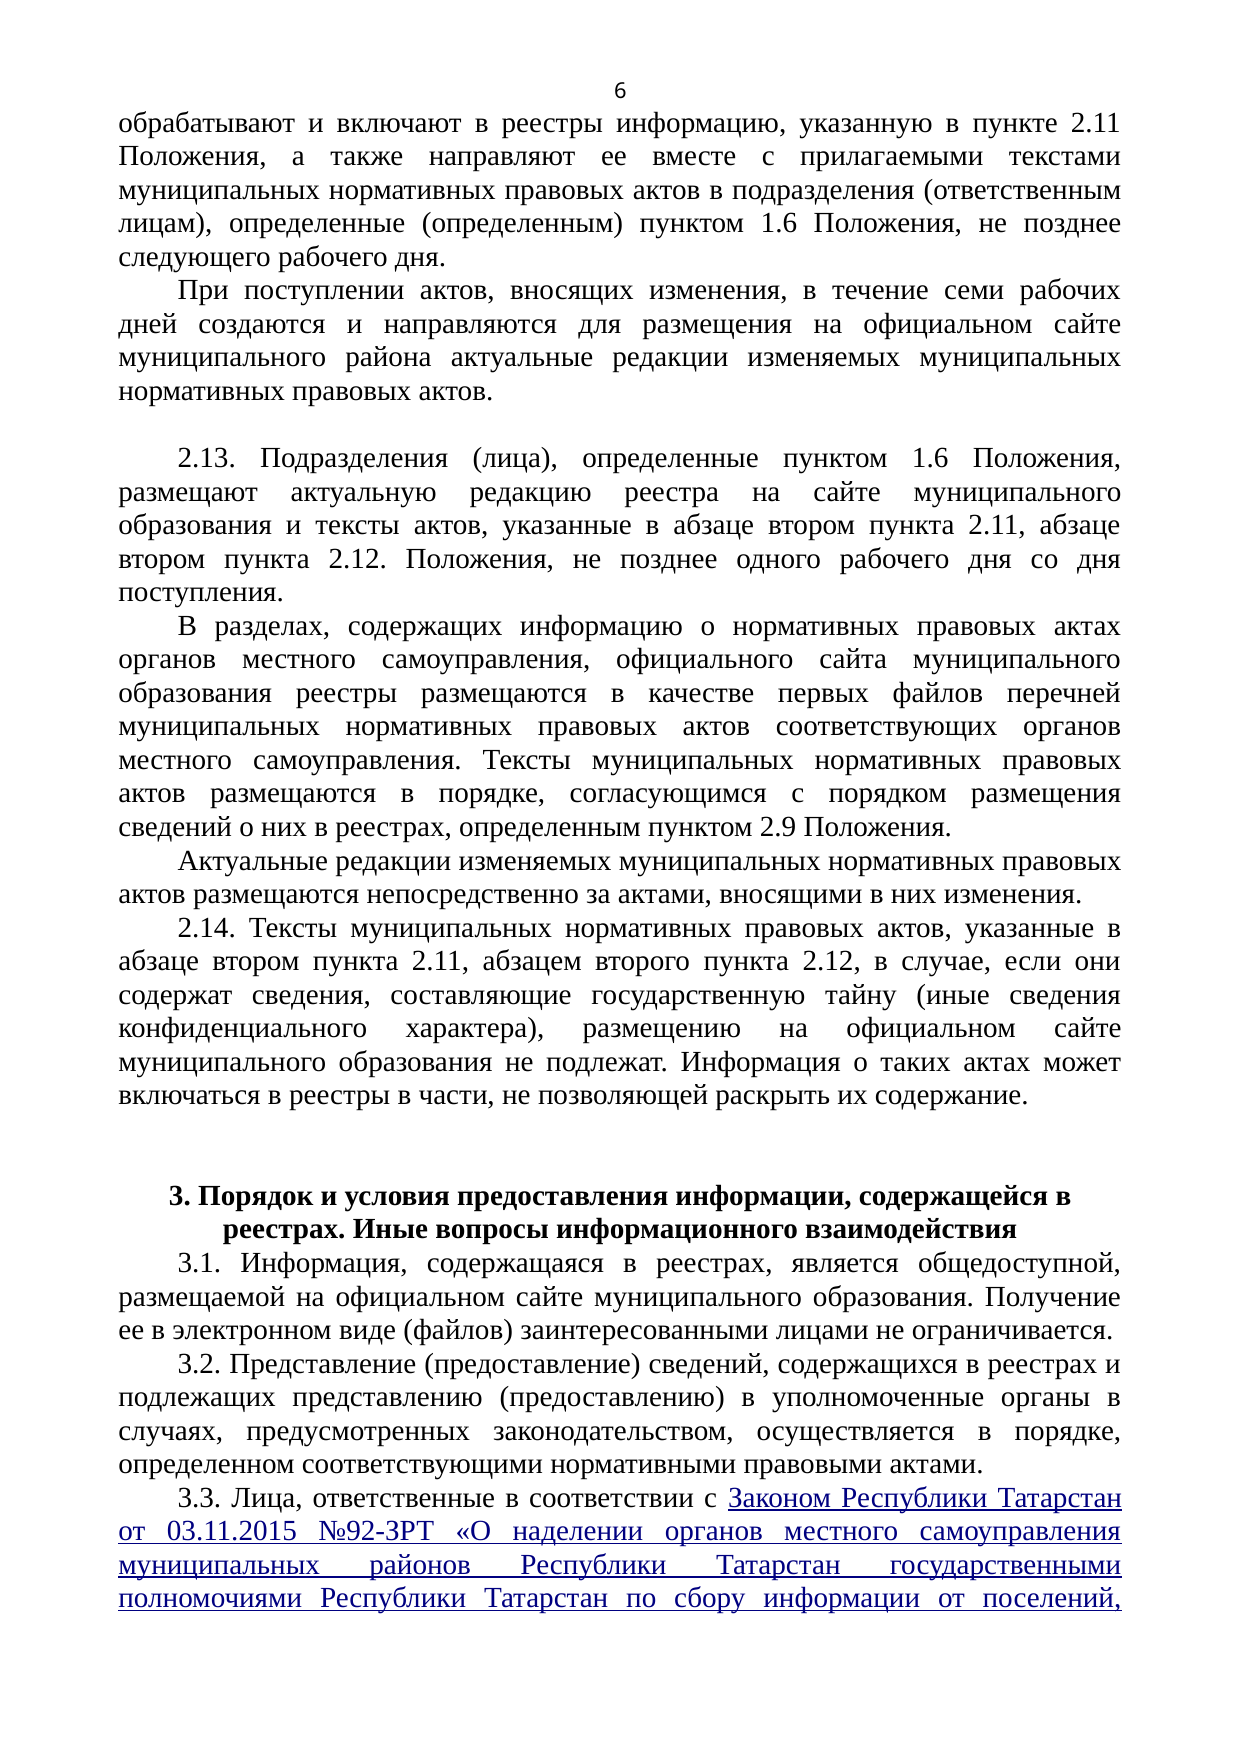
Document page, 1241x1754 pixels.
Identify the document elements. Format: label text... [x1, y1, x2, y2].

text муниципальных районов Республики Татарстан государственными [118, 1544, 1122, 1576]
text обрабатывают и включают в реестры информацию, указанную в пункте 2.11 Положения, а также направляют ее вместе с прилагаемыми текстами муниципальных нормативных правовых актов в подразделения (ответственным лицам), определенные (определенным) пунктом 1.6 Положения, не позднее следующего рабочего дня. [118, 105, 1122, 272]
text 2.13. Подразделения (лица), определенные пунктом 1.6 Положения, размещают актуальную редакцию реестра на сайте муниципального образования и тексты актов, указанные в абзаце втором пункта 2.11, абзаце втором пункта 2.12. Положения, не позднее одного рабочего дня со дня поступления. [118, 440, 1122, 608]
text При поступлении актов, вносящих изменения, в течение семи рабочих дней создаются и направляются для размещения на официальном сайте муниципального района актуальные редакции изменяемых муниципальных нормативных правовых актов. [118, 272, 1122, 407]
text В разделах, содержащих информацию о нормативных правовых актах органов местного самоуправления, официального сайта муниципального образования реестры размещаются в качестве первых файлов перечней муниципальных нормативных правовых актов соответствующих органов местного самоуправления. Тексты муниципальных нормативных правовых актов размещаются в порядке, согласующимся с порядком размещения сведений о них в реестрах, определенным пунктом 2.9 Положения. [118, 608, 1122, 843]
text 3.3. Лица, ответственные в соответствии с Законом Республики Татарстан от 03.11.2015 №92-ЗРТ «О наделении органов местного самоуправления [118, 1480, 1122, 1543]
text 3.2. Представление (предоставление) сведений, содержащихся в реестрах и подлежащих представлению (предоставлению) в уполномоченные органы в случаях, предусмотренных законодательством, осуществляется в порядке, определенном соответствующими нормативными правовыми актами. [118, 1346, 1122, 1480]
text 3.1. Информация, содержащаяся в реестрах, является общедоступной, размещаемой на официальном сайте муниципального образования. Получение ее в электронном виде (файлов) заинтересованными лицами не ограничивается. [118, 1245, 1122, 1346]
text 3. Порядок и условия предоставления информации, содержащейся в реестрах. Иные вопросы информационного взаимодействия [118, 1178, 1122, 1245]
text Актуальные редакции изменяемых муниципальных нормативных правовых актов размещаются непосредственно за актами, вносящими в них изменения. [118, 843, 1122, 910]
text полномочиями Республики Татарстан по сбору информации от поселений, [118, 1578, 1122, 1610]
text 2.14. Тексты муниципальных нормативных правовых актов, указанные в абзаце втором пункта 2.11, абзацем второго пункта 2.12, в случае, если они содержат сведения, составляющие государственную тайну (иные сведения конфиденциального характера), размещению на официальном сайте муниципального образования не подлежат. Информация о таких актах может включаться в реестры в части, не позволяющей раскрыть их содержание. [118, 910, 1122, 1111]
